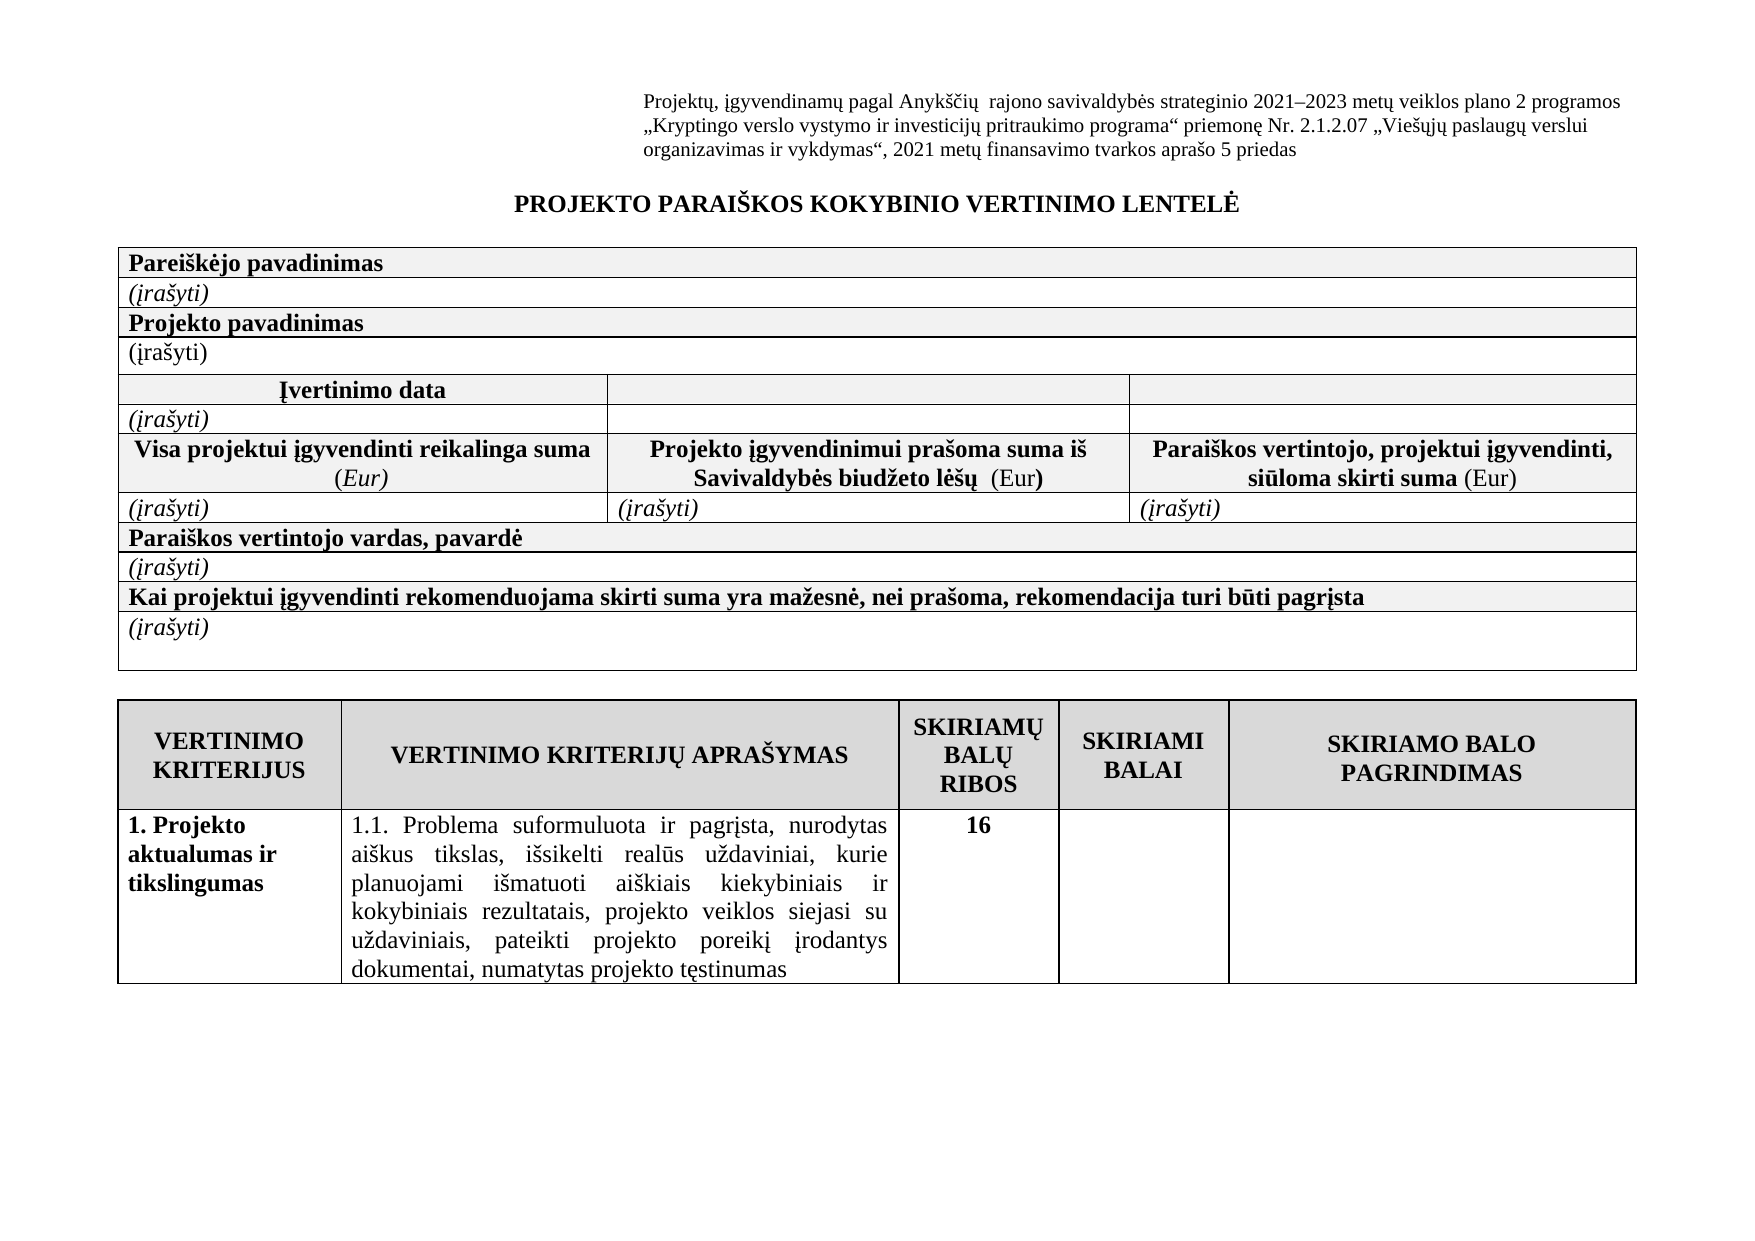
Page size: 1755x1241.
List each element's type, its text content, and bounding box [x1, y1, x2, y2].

table_cell Įvertinimo data [119, 375, 607, 403]
table_cell [1230, 810, 1635, 983]
table_cell [1130, 405, 1636, 433]
text PROJEKTO PARAIŠKOS KOKYBINIO VERTINIMO LENTELĖ [118, 189, 1636, 218]
table_cell Paraiškos vertintojo, projektui įgyvendinti, siūloma skirti suma (Eur) [1130, 434, 1636, 492]
table_cell 16 [900, 810, 1058, 983]
table_cell [1060, 810, 1228, 983]
table_cell (įrašyti) [608, 493, 1129, 522]
table_cell Visa projektui įgyvendinti reikalinga suma (Eur) [119, 434, 607, 492]
table_cell Projekto įgyvendinimui prašoma suma iš Savivaldybės biudžeto lėšų (Eur) [608, 434, 1129, 492]
table_cell (įrašyti) [1130, 493, 1636, 522]
text Projektų, įgyvendinamų pagal Anykščių rajono savivaldybės strateginio 2021–2023 metų veiklos plano 2 programos [643, 88, 1636, 113]
table_cell (įrašyti) [119, 493, 607, 522]
table_header SKIRIAMI BALAI [1060, 701, 1228, 809]
table_cell Paraiškos vertintojo vardas, pavardė [119, 523, 1636, 551]
table_cell (įrašyti) [119, 278, 1636, 307]
text „Kryptingo verslo vystymo ir investicijų pritraukimo programa“ priemonę Nr. 2.1.2.07 „Viešųjų paslaugų verslui [643, 113, 1636, 137]
table_cell 1. Projekto aktualumas ir tikslingumas [119, 810, 341, 983]
table_cell Kai projektui įgyvendinti rekomenduojama skirti suma yra mažesnė, nei prašoma, rekomendacija turi būti pagrįsta [119, 582, 1636, 611]
table_cell [1130, 375, 1636, 403]
table_cell Projekto pavadinimas [119, 308, 1636, 336]
table_header VERTINIMO KRITERIJUS [119, 701, 341, 809]
table_cell (įrašyti) [119, 553, 1636, 581]
table_cell 1.1. Problema suformuluota ir pagrįsta, nurodytas aiškus tikslas, išsikelti realūs uždaviniai, kurie planuojami išmatuoti aiškiais kiekybiniais ir kokybiniais rezultatais, projekto veiklos siejasi su uždaviniais, pateikti projekto poreikį įrodantys dokumentai, numatytas projekto tęstinumas [342, 810, 898, 983]
table_cell (įrašyti) [119, 338, 1636, 374]
table_cell [608, 405, 1129, 433]
table_cell (įrašyti) [119, 612, 1636, 669]
table_header Pareiškėjo pavadinimas [119, 248, 1636, 277]
text organizavimas ir vykdymas“, 2021 metų finansavimo tvarkos aprašo 5 priedas [643, 137, 1636, 161]
table_cell [608, 375, 1129, 403]
table_header VERTINIMO KRITERIJŲ APRAŠYMAS [342, 701, 898, 809]
table_cell (įrašyti) [119, 405, 607, 433]
table_header SKIRIAMŲ BALŲ RIBOS [900, 701, 1058, 809]
table_header SKIRIAMO BALO PAGRINDIMAS [1230, 701, 1635, 809]
